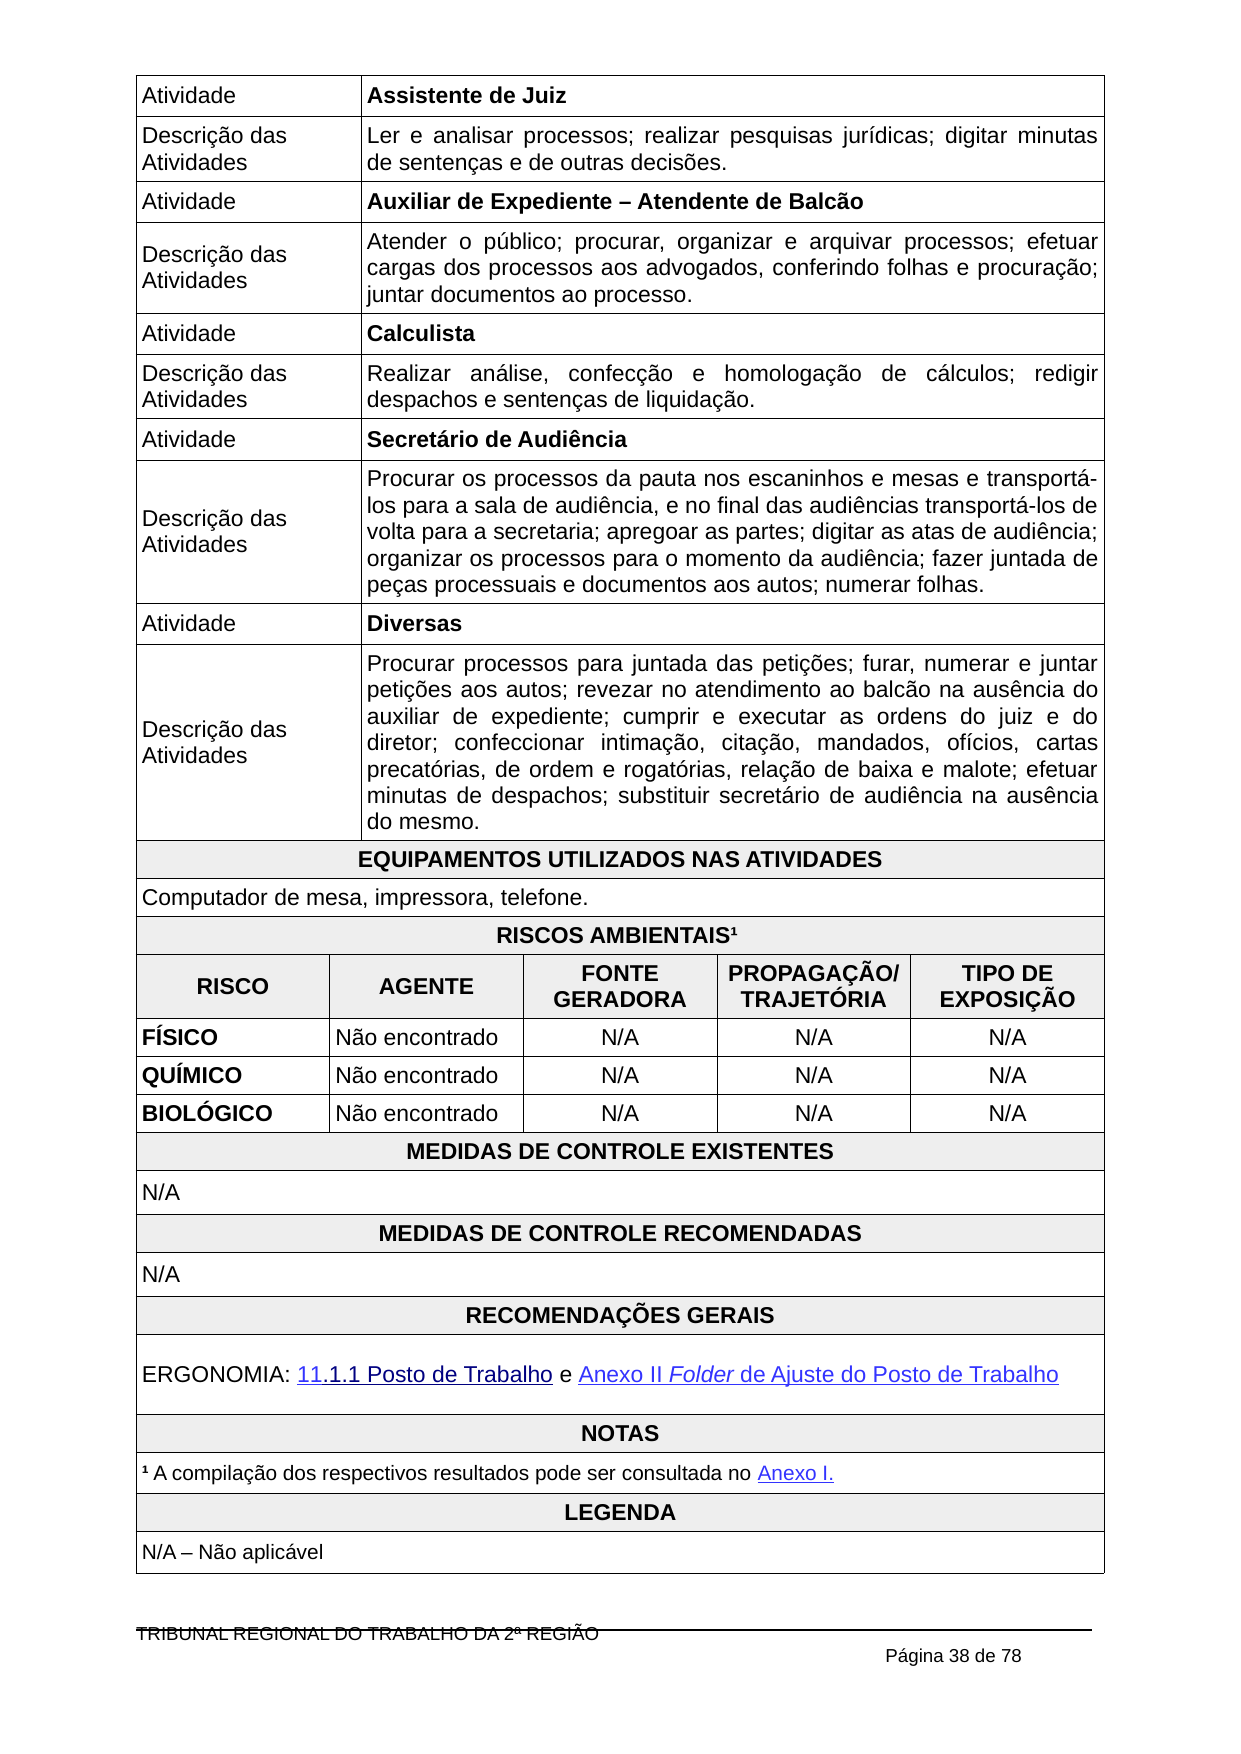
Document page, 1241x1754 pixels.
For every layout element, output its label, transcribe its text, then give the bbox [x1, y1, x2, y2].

table_cell AGENTE [330, 955, 523, 1018]
table_cell Computador de mesa, impressora, telefone. [137, 879, 1104, 916]
table_cell Descrição das Atividades [137, 645, 361, 840]
table_cell N/A [911, 1019, 1104, 1056]
table_cell N/A – Não aplicável [137, 1532, 1104, 1573]
table_cell EQUIPAMENTOS UTILIZADOS NAS ATIVIDADES [137, 841, 1104, 878]
table_cell Procurar os processos da pauta nos escaninhos e mesas e transportá-los para a sala de audiência, e no final das audiências transportá-los de volta para a secretaria; apregoar as partes; digitar as atas de audiência; organizar os processos para o momento da audiência; fazer juntada de peças processuais e documentos aos autos; numerar folhas. [362, 461, 1104, 603]
table_cell Não encontrado [330, 1095, 523, 1132]
table_cell Descrição das Atividades [137, 117, 361, 181]
table_cell N/A [718, 1057, 910, 1094]
table_cell N/A [718, 1019, 910, 1056]
table_cell TIPO DE EXPOSIÇÃO [911, 955, 1104, 1018]
table_cell Não encontrado [330, 1057, 523, 1094]
table_cell Descrição das Atividades [137, 223, 361, 313]
table_cell N/A [911, 1095, 1104, 1132]
table_cell BIOLÓGICO [137, 1095, 329, 1132]
table_cell Secretário de Audiência [362, 419, 1104, 459]
table_cell ERGONOMIA: 11.1.1 Posto de Trabalho e Anexo II Folder de Ajuste do Posto de Trabalho [137, 1335, 1104, 1414]
table_cell Atividade [137, 76, 361, 116]
table_cell Ler e analisar processos; realizar pesquisas jurídicas; digitar minutas de sentenças e de outras decisões. [362, 117, 1104, 181]
table_cell PROPAGAÇÃO/ TRAJETÓRIA [718, 955, 910, 1018]
table_cell N/A [137, 1171, 1104, 1214]
table_cell Diversas [362, 604, 1104, 644]
table_cell Realizar análise, confecção e homologação de cálculos; redigir despachos e sentenças de liquidação. [362, 355, 1104, 418]
table_cell Atividade [137, 182, 361, 222]
table_cell LEGENDA [137, 1494, 1104, 1531]
table_cell N/A [911, 1057, 1104, 1094]
table_cell Auxiliar de Expediente – Atendente de Balcão [362, 182, 1104, 222]
table_cell Atividade [137, 314, 361, 354]
table_cell RISCO [137, 955, 329, 1018]
table_cell ¹ A compilação dos respectivos resultados pode ser consultada no Anexo I. [137, 1453, 1104, 1493]
table_cell QUÍMICO [137, 1057, 329, 1094]
table_cell N/A [524, 1057, 717, 1094]
table_cell Atender o público; procurar, organizar e arquivar processos; efetuar cargas dos processos aos advogados, conferindo folhas e procuração; juntar documentos ao processo. [362, 223, 1104, 313]
table_cell RECOMENDAÇÕES GERAIS [137, 1297, 1104, 1334]
table_cell MEDIDAS DE CONTROLE RECOMENDADAS [137, 1215, 1104, 1252]
table_cell NOTAS [137, 1415, 1104, 1452]
table_cell N/A [137, 1253, 1104, 1296]
table_cell Descrição das Atividades [137, 461, 361, 603]
table_cell Atividade [137, 604, 361, 644]
table_cell Assistente de Juiz [362, 76, 1104, 116]
table_cell N/A [718, 1095, 910, 1132]
table_cell Descrição das Atividades [137, 355, 361, 418]
table_cell RISCOS AMBIENTAIS¹ [137, 917, 1104, 954]
table_cell Calculista [362, 314, 1104, 354]
table_cell FONTE GERADORA [524, 955, 717, 1018]
table_cell N/A [524, 1019, 717, 1056]
table_cell N/A [524, 1095, 717, 1132]
table_cell MEDIDAS DE CONTROLE EXISTENTES [137, 1133, 1104, 1170]
table_cell Atividade [137, 419, 361, 459]
table_cell Procurar processos para juntada das petições; furar, numerar e juntar petições aos autos; revezar no atendimento ao balcão na ausência do auxiliar de expediente; cumprir e executar as ordens do juiz e do diretor; confeccionar intimação, citação, mandados, ofícios, cartas precatórias, de ordem e rogatórias, relação de baixa e malote; efetuar minutas de despachos; substituir secretário de audiência na ausência do mesmo. [362, 645, 1104, 840]
table_cell FÍSICO [137, 1019, 329, 1056]
table_cell Não encontrado [330, 1019, 523, 1056]
